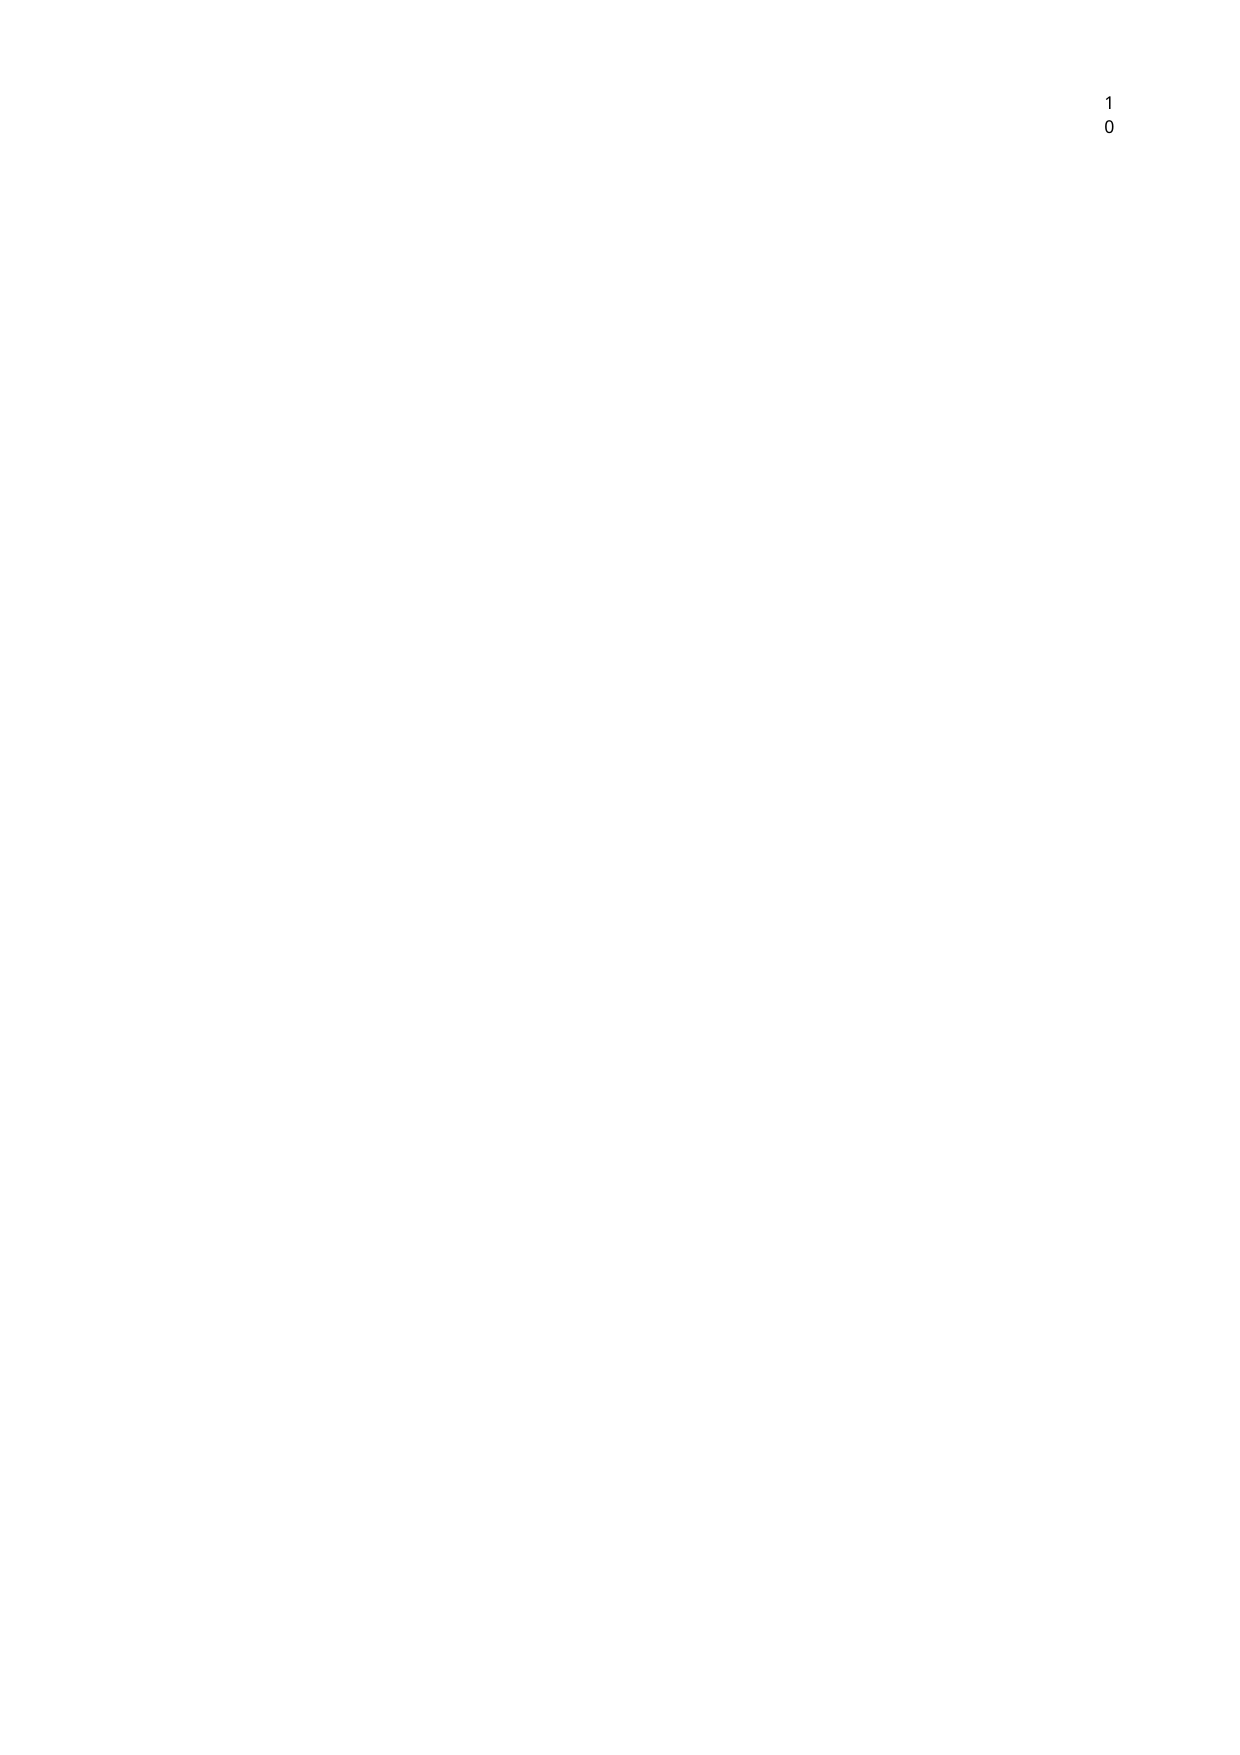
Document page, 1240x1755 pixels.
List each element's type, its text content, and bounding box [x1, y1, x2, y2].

text 10 [1104, 90, 1122, 138]
